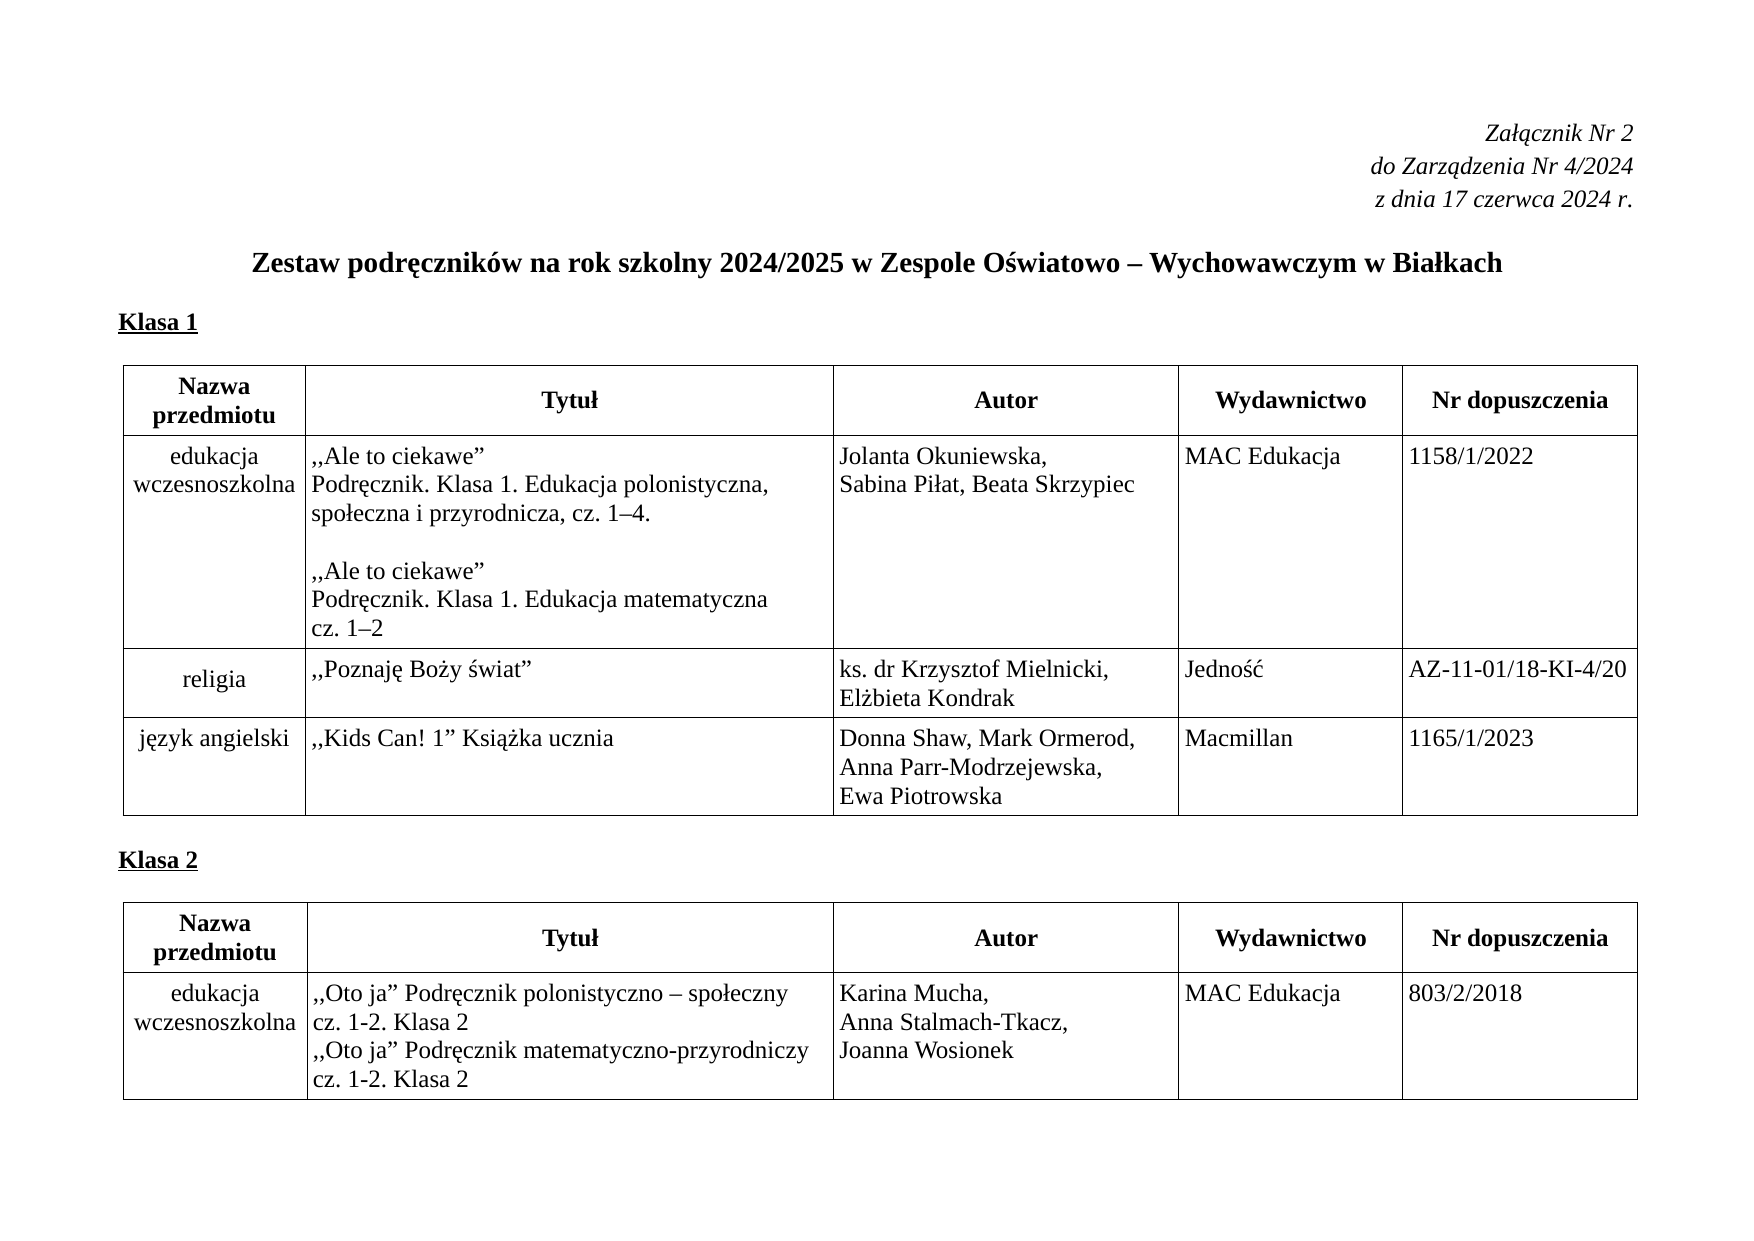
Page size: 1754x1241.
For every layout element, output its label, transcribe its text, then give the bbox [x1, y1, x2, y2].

table_cell Karina Mucha, Anna Stalmach-Tkacz, Joanna Wosionek [834, 973, 1178, 1099]
table_cell ks. dr Krzysztof Mielnicki, Elżbieta Kondrak [834, 649, 1178, 717]
table_header Wydawnictwo [1179, 903, 1402, 972]
table_cell MAC Edukacja [1179, 436, 1402, 648]
text do Zarządzenia Nr 4/2024 [118, 151, 1636, 180]
table_header Autor [834, 366, 1178, 434]
table_cell 1158/1/2022 [1403, 436, 1637, 648]
table_header Nr dopuszczenia [1403, 903, 1637, 972]
table_cell edukacja wczesnoszkolna [124, 436, 305, 648]
table_cell język angielski [124, 718, 305, 815]
table_header Nazwa przedmiotu [124, 366, 305, 434]
table_cell MAC Edukacja [1179, 973, 1402, 1099]
table_cell Jolanta Okuniewska, Sabina Piłat, Beata Skrzypiec [834, 436, 1178, 648]
table_cell ,,Oto ja” Podręcznik polonistyczno – społeczny cz. 1-2. Klasa 2 ,,Oto ja” Podręcznik matematyczno-przyrodniczy cz. 1-2. Klasa 2 [308, 973, 833, 1099]
table_header Wydawnictwo [1179, 366, 1402, 434]
text Zestaw podręczników na rok szkolny 2024/2025 w Zespole Oświatowo – Wychowawczym w Białkach [118, 245, 1636, 279]
table_cell ,,Ale to ciekawe” Podręcznik. Klasa 1. Edukacja polonistyczna, społeczna i przyrodnicza, cz. 1–4. ,,Ale to ciekawe” Podręcznik. Klasa 1. Edukacja matematyczna cz. 1–2 [306, 436, 833, 648]
table_cell edukacja wczesnoszkolna [124, 973, 307, 1099]
table_cell Donna Shaw, Mark Ormerod, Anna Parr-Modrzejewska, Ewa Piotrowska [834, 718, 1178, 815]
text Klasa 1 [118, 307, 1636, 336]
table_cell ,,Poznaję Boży świat” [306, 649, 833, 717]
table_cell 1165/1/2023 [1403, 718, 1637, 815]
table_header Nazwa przedmiotu [124, 903, 307, 972]
text z dnia 17 czerwca 2024 r. [118, 184, 1636, 213]
table_cell Jedność [1179, 649, 1402, 717]
table_header Autor [834, 903, 1178, 972]
text Klasa 2 [118, 845, 1636, 873]
table_header Tytuł [308, 903, 833, 972]
table_cell religia [124, 649, 305, 717]
table_cell AZ-11-01/18-KI-4/20 [1403, 649, 1637, 717]
table_header Tytuł [306, 366, 833, 434]
table_header Nr dopuszczenia [1403, 366, 1637, 434]
text Załącznik Nr 2 [118, 118, 1636, 147]
table_cell Macmillan [1179, 718, 1402, 815]
table_cell ,,Kids Can! 1” Książka ucznia [306, 718, 833, 815]
table_cell 803/2/2018 [1403, 973, 1637, 1099]
